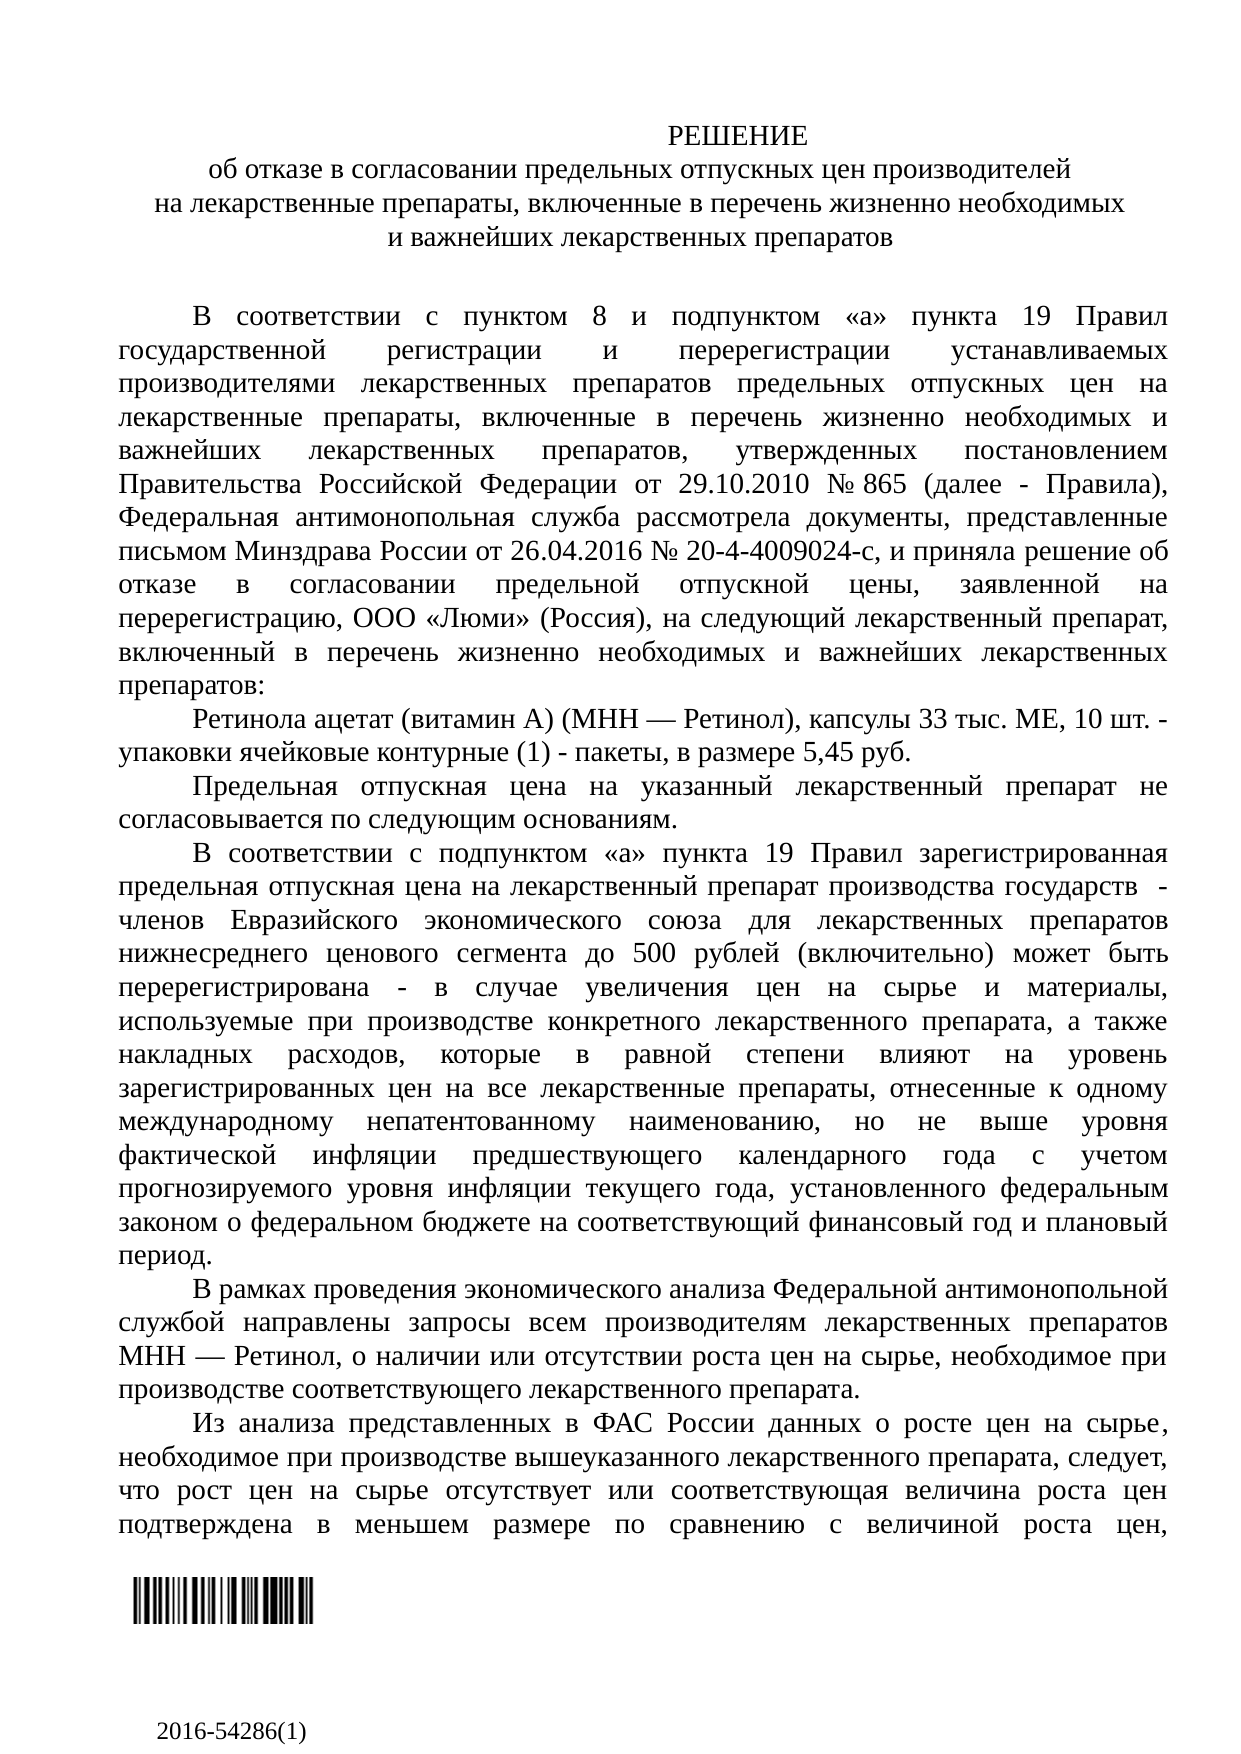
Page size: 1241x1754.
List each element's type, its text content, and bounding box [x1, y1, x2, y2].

text Предельная отпускная цена на указанный лекарственный препарат не согласовывается по следующим основаниям. [118, 768, 1169, 835]
text В соответствии с подпунктом «а» пункта 19 Правил зарегистрированная предельная отпускная цена на лекарственный препарат производства государств - членов Евразийского экономического союза для лекарственных препаратов нижнесреднего ценового сегмента до 500 рублей (включительно) может быть перерегистрирована - в случае увеличения цен на сырье и материалы, используемые при производстве конкретного лекарственного препарата, а также накладных расходов, которые в равной степени влияют на уровень зарегистрированных цен на все лекарственные препараты, отнесенные к одному международному непатентованному наименованию, но не выше уровня фактической инфляции предшествующего календарного года с учетом прогнозируемого уровня инфляции текущего года, установленного федеральным законом о федеральном бюджете на соответствующий финансовый год и плановый период. [118, 835, 1169, 1271]
text В рамках проведения экономического анализа Федеральной антимонопольной службой направлены запросы всем производителям лекарственных препаратов МНН — Ретинол, о наличии или отсутствии роста цен на сырье, необходимое при производстве соответствующего лекарственного препарата. [118, 1271, 1169, 1405]
text и важнейших лекарственных препаратов [118, 219, 1169, 252]
text на лекарственные препараты, включенные в перечень жизненно необходимых [118, 185, 1169, 219]
picture [118, 1577, 331, 1624]
text В соответствии с пунктом 8 и подпунктом «а» пункта 19 Правил государственной регистрации и перерегистрации устанавливаемых производителями лекарственных препаратов предельных отпускных цен на лекарственные препараты, включенные в перечень жизненно необходимых и важнейших лекарственных препаратов, утвержденных постановлением Правительства Российской Федерации от 29.10.2010 № 865 (далее - Правила), Федеральная антимонопольная служба рассмотрела документы, представленные письмом Минздрава России от 26.04.2016 № 20-4-4009024-с, и приняла решение об отказе в согласовании предельной отпускной цены, заявленной на перерегистрацию, ООО «Люми» (Россия), на следующий лекарственный препарат, включенный в перечень жизненно необходимых и важнейших лекарственных препаратов: [118, 298, 1169, 701]
text Из анализа представленных в ФАС России данных о росте цен на сырье, необходимое при производстве вышеуказанного лекарственного препарата, следует, что рост цен на сырье отсутствует или соответствующая величина роста цен подтверждена в меньшем размере по сравнению с величиной роста цен, [118, 1405, 1169, 1539]
text об отказе в согласовании предельных отпускных цен производителей [118, 152, 1169, 185]
text Ретинола ацетат (витамин А) (МНН — Ретинол), капсулы 33 тыс. МЕ, 10 шт. - упаковки ячейковые контурные (1) - пакеты, в размере 5,45 руб. [118, 701, 1169, 768]
